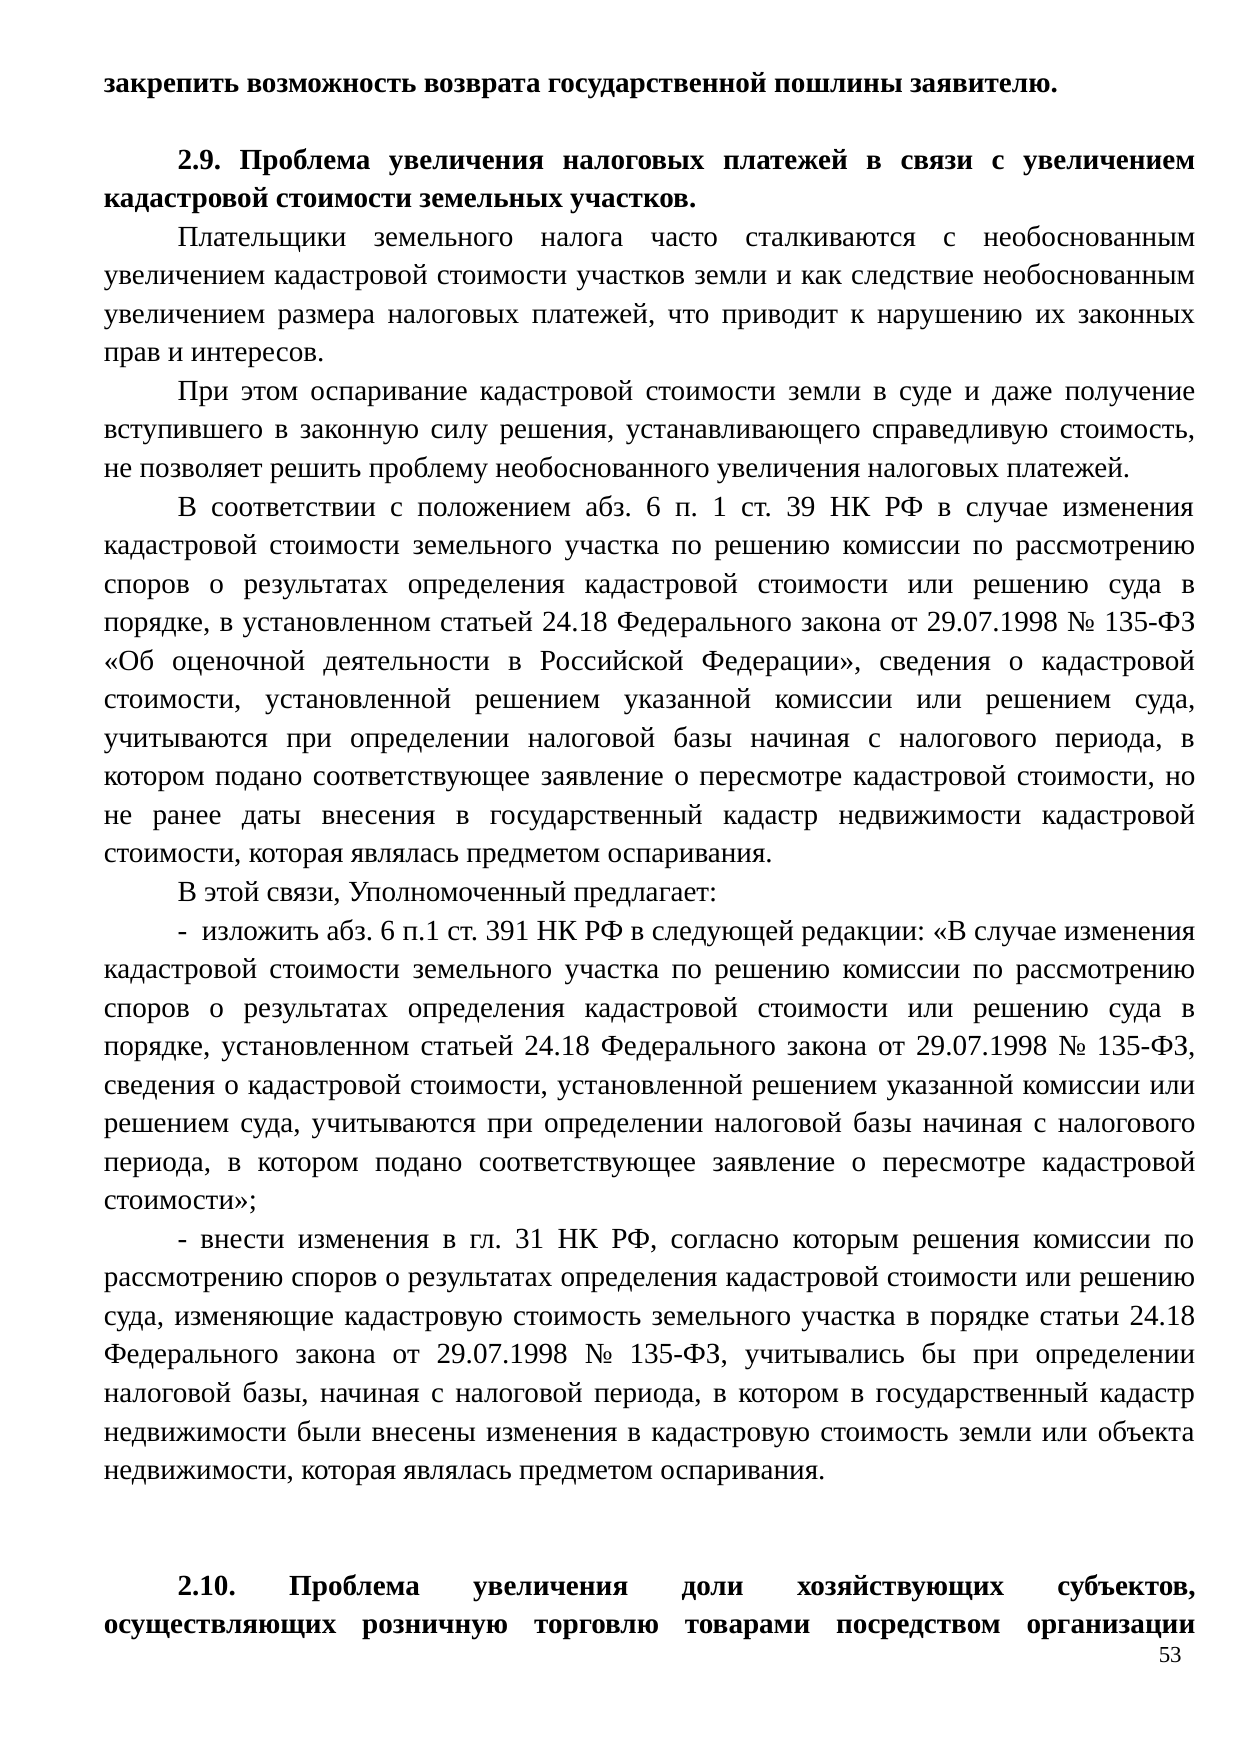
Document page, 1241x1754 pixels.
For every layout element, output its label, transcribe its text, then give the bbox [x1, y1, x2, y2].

text - внести изменения в гл. 31 НК РФ, согласно которым решения комиссии по рассмотрению споров о результатах определения кадастровой стоимости или решению суда, изменяющие кадастровую стоимость земельного участка в порядке статьи 24.18 Федерального закона от 29.07.1998 № 135-ФЗ, учитывались бы при определении налоговой базы, начиная с налоговой периода, в котором в государственный кадастр недвижимости были внесены изменения в кадастровую стоимость земли или объекта недвижимости, которая являлась предметом оспаривания. [103, 1221, 1196, 1486]
text 2.9. Проблема увеличения налоговых платежей в связи с увеличением кадастровой стоимости земельных участков. [103, 142, 1196, 214]
text Плательщики земельного налога часто сталкиваются с необоснованным увеличением кадастровой стоимости участков земли и как следствие необоснованным увеличением размера налоговых платежей, что приводит к нарушению их законных прав и интересов. [103, 219, 1196, 368]
text В соответствии с положением абз. 6 п. 1 ст. 39 НК РФ в случае изменения кадастровой стоимости земельного участка по решению комиссии по рассмотрению споров о результатах определения кадастровой стоимости или решению суда в порядке, в установленном статьей 24.18 Федерального закона от 29.07.1998 № 135-ФЗ «Об оценочной деятельности в Российской Федерации», сведения о кадастровой стоимости, установленной решением указанной комиссии или решением суда, учитываются при определении налоговой базы начиная с налогового периода, в котором подано соответствующее заявление о пересмотре кадастровой стоимости, но не ранее даты внесения в государственный кадастр недвижимости кадастровой стоимости, которая являлась предметом оспаривания. [103, 489, 1196, 869]
text При этом оспаривание кадастровой стоимости земли в суде и даже получение вступившего в законную силу решения, устанавливающего справедливую стоимость, не позволяет решить проблему необоснованного увеличения налоговых платежей. [103, 373, 1196, 484]
text закрепить возможность возврата государственной пошлины заявителю. [103, 65, 1196, 98]
text - изложить абз. 6 п.1 ст. 391 НК РФ в следующей редакции: «В случае изменения кадастровой стоимости земельного участка по решению комиссии по рассмотрению споров о результатах определения кадастровой стоимости или решению суда в порядке, установленном статьей 24.18 Федерального закона от 29.07.1998 № 135-ФЗ, сведения о кадастровой стоимости, установленной решением указанной комиссии или решением суда, учитываются при определении налоговой базы начиная с налогового периода, в котором подано соответствующее заявление о пересмотре кадастровой стоимости»; [103, 913, 1196, 1216]
text В этой связи, Уполномоченный предлагает: [103, 874, 1196, 908]
text 2.10. Проблема увеличения доли хозяйствующих субъектов, осуществляющих розничную торговлю товарами посредством организации [103, 1568, 1196, 1640]
